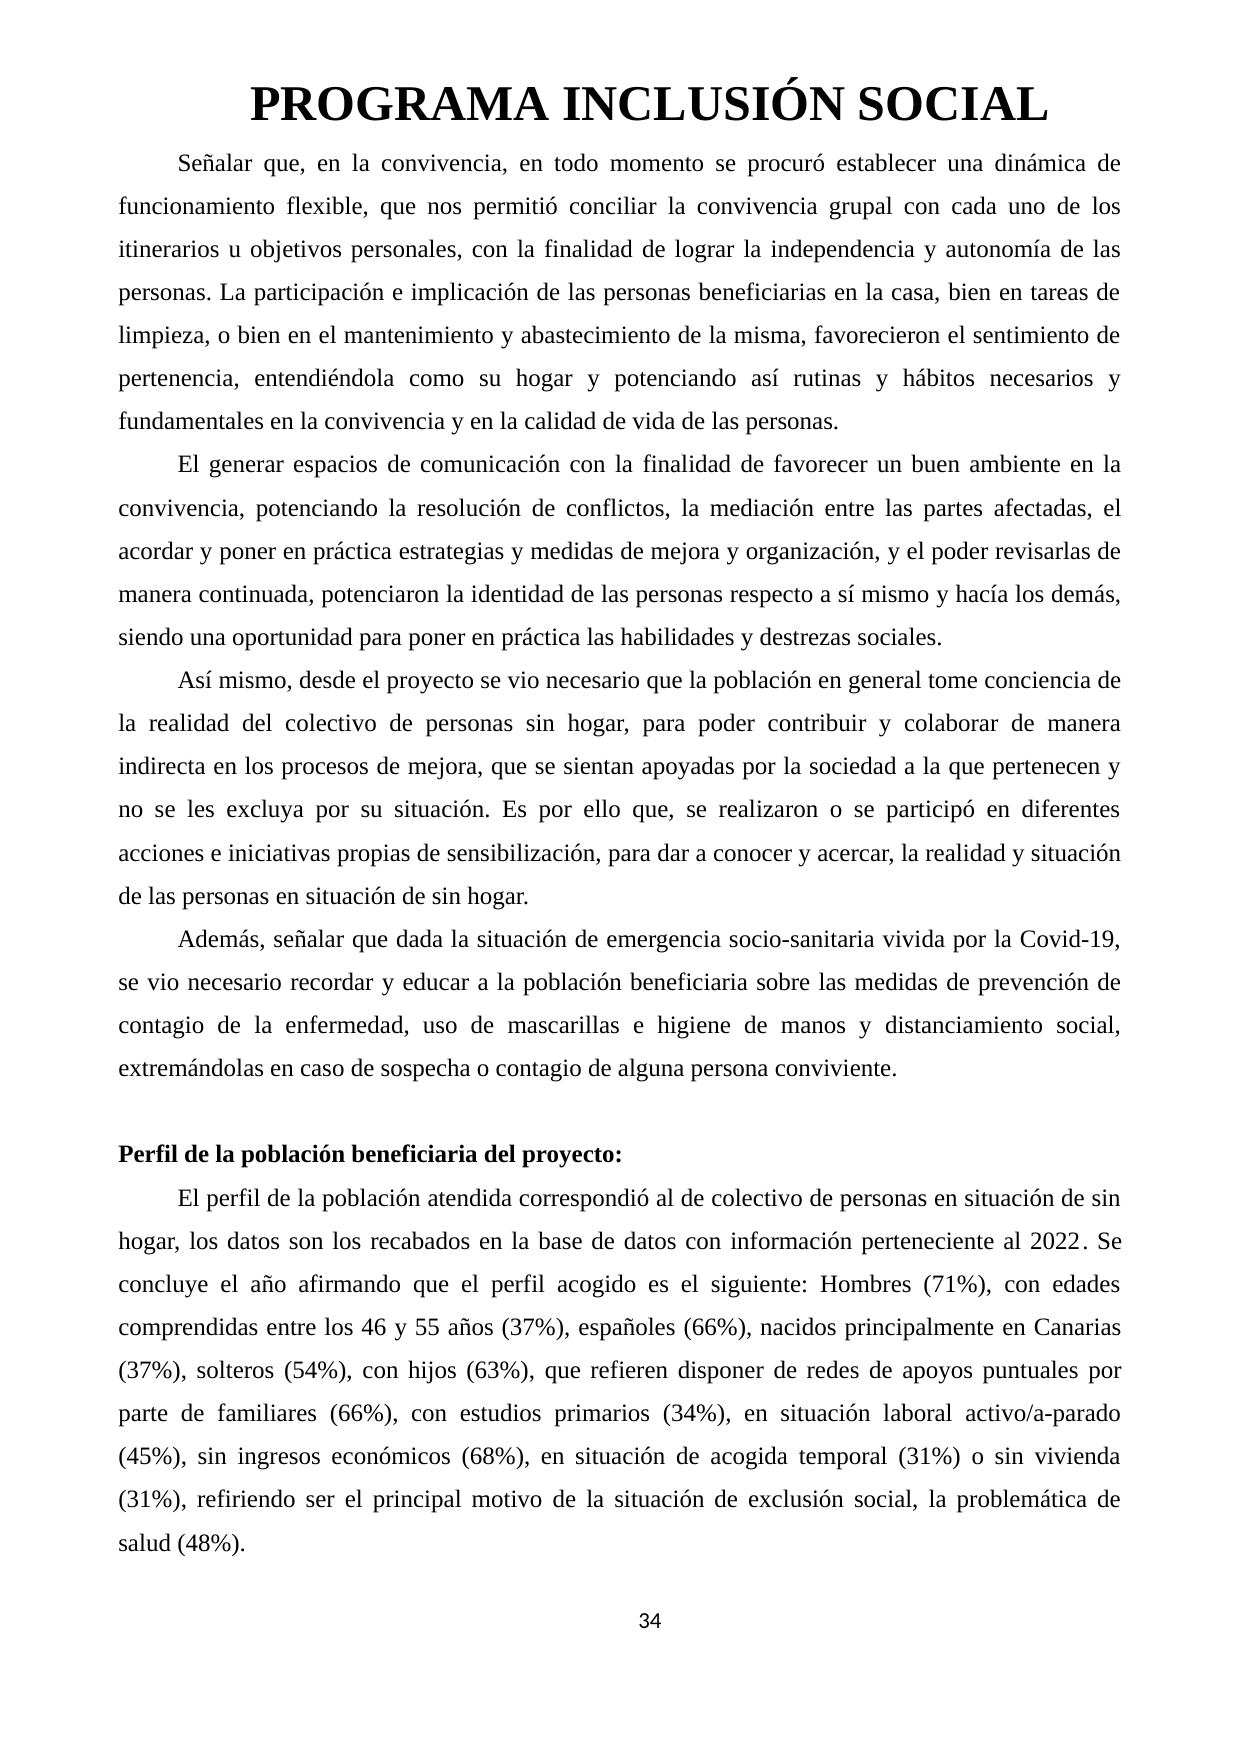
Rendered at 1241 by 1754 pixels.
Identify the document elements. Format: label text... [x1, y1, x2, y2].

text Además, señalar que dada la situación de emergencia socio-sanitaria vivida por la Covid-19, se vio necesario recordar y educar a la población beneficiaria sobre las medidas de prevención de contagio de la enfermedad, uso de mascarillas e higiene de manos y distanciamiento social, extremándolas en caso de sospecha o contagio de alguna persona conviviente. [118, 924, 1122, 1082]
text El perfil de la población atendida correspondió al de colectivo de personas en situación de sin hogar, los datos son los recabados en la base de datos con información perteneciente al 2022. Se concluye el año afirmando que el perfil acogido es el siguiente: Hombres (71%), con edades comprendidas entre los 46 y 55 años (37%), españoles (66%), nacidos principalmente en Canarias (37%), solteros (54%), con hijos (63%), que refieren disponer de redes de apoyos puntuales por parte de familiares (66%), con estudios primarios (34%), en situación laboral activo/a-parado (45%), sin ingresos económicos (68%), en situación de acogida temporal (31%) o sin vivienda (31%), refiriendo ser el principal motivo de la situación de exclusión social, la problemática de salud (48%). [118, 1183, 1122, 1556]
text Perfil de la población beneficiaria del proyecto: [118, 1139, 1122, 1168]
text El generar espacios de comunicación con la finalidad de favorecer un buen ambiente en la convivencia, potenciando la resolución de conflictos, la mediación entre las partes afectadas, el acordar y poner en práctica estrategias y medidas de mejora y organización, y el poder revisarlas de manera continuada, potenciaron la identidad de las personas respecto a sí mismo y hacía los demás, siendo una oportunidad para poner en práctica las habilidades y destrezas sociales. [118, 449, 1122, 651]
text Así mismo, desde el proyecto se vio necesario que la población en general tome conciencia de la realidad del colectivo de personas sin hogar, para poder contribuir y colaborar de manera indirecta en los procesos de mejora, que se sientan apoyadas por la sociedad a la que pertenecen y no se les excluya por su situación. Es por ello que, se realizaron o se participó en diferentes acciones e iniciativas propias de sensibilización, para dar a conocer y acercar, la realidad y situación de las personas en situación de sin hogar. [118, 665, 1122, 909]
text Señalar que, en la convivencia, en todo momento se procuró establecer una dinámica de funcionamiento flexible, que nos permitió conciliar la convivencia grupal con cada uno de los itinerarios u objetivos personales, con la finalidad de lograr la independencia y autonomía de las personas. La participación e implicación de las personas beneficiarias en la casa, bien en tareas de limpieza, o bien en el mantenimiento y abastecimiento de la misma, favorecieron el sentimiento de pertenencia, entendiéndola como su hogar y potenciando así rutinas y hábitos necesarios y fundamentales en la convivencia y en la calidad de vida de las personas. [118, 148, 1122, 435]
